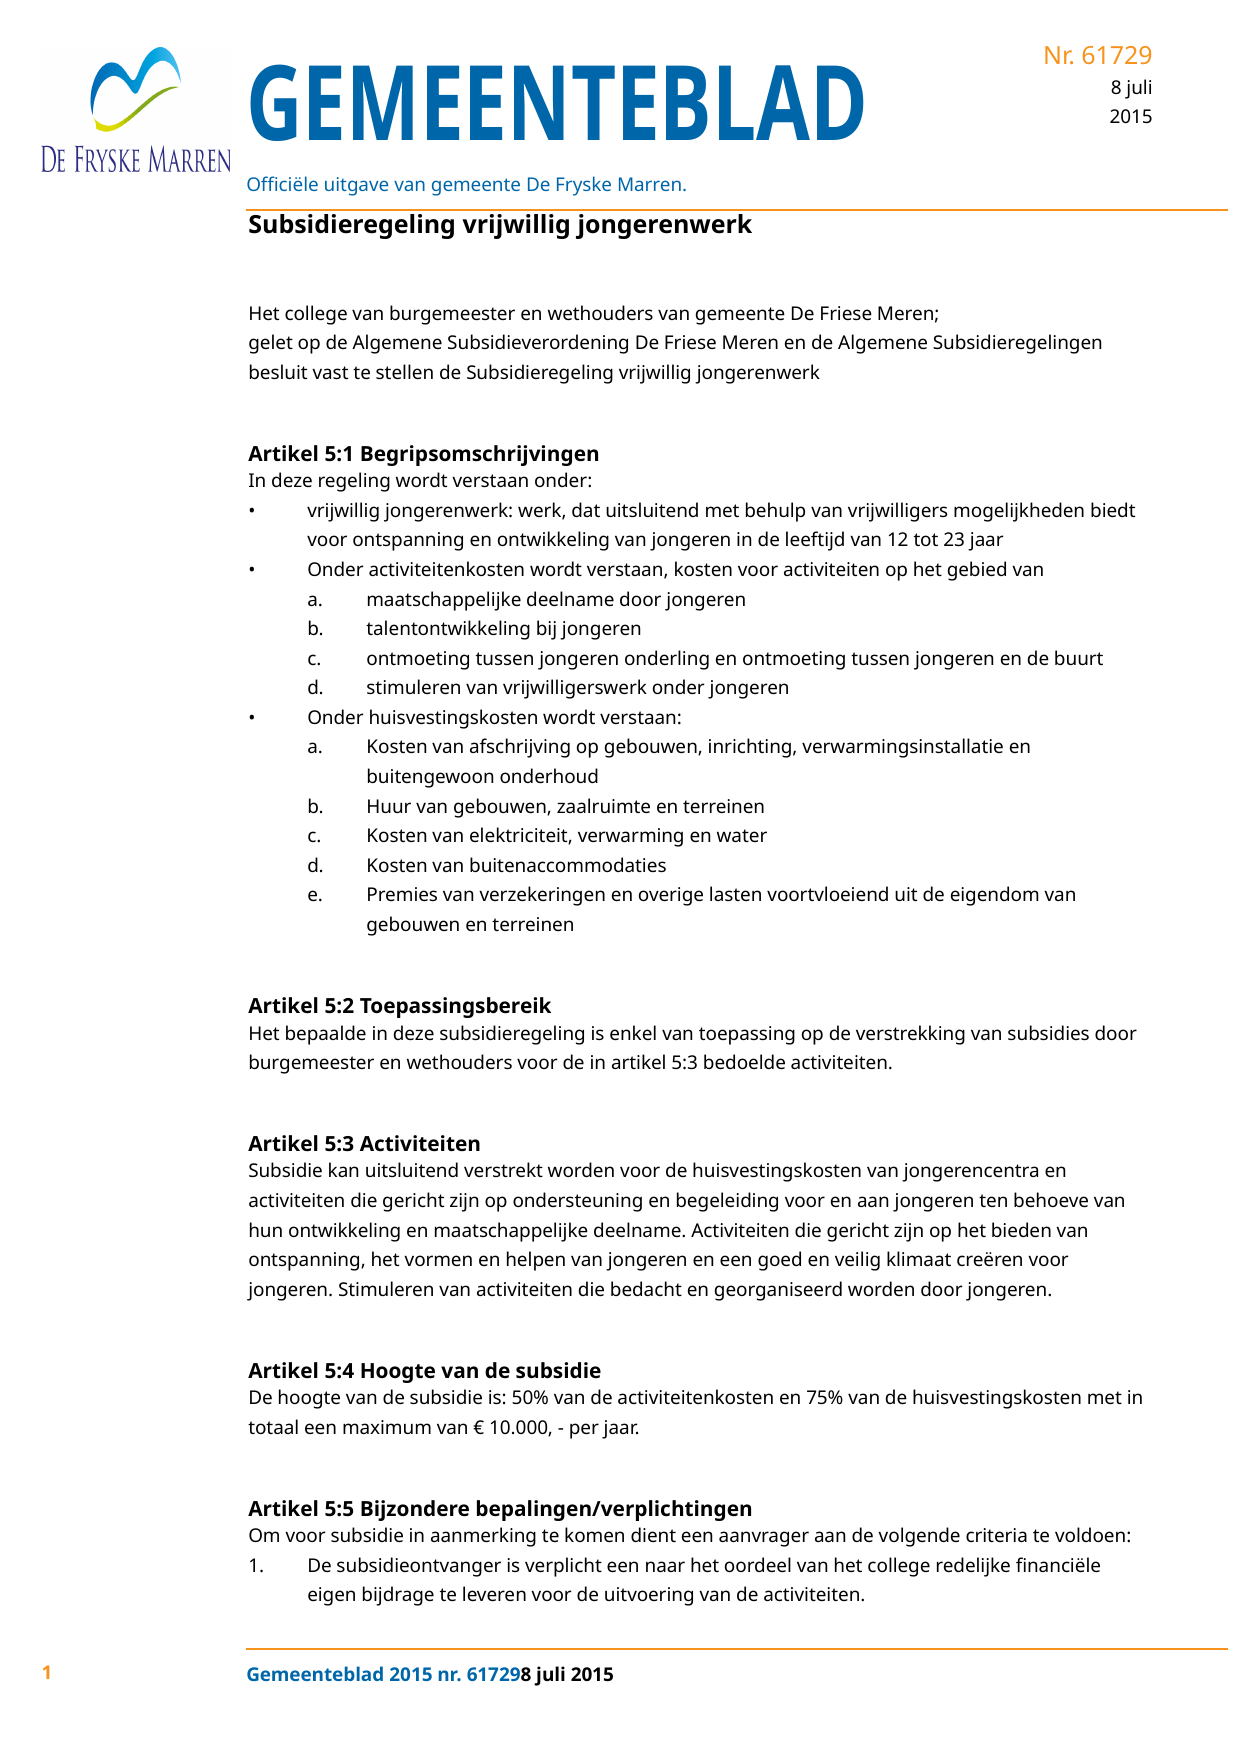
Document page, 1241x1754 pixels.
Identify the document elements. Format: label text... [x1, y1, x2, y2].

list Onder huisvestingskosten wordt verstaan: [248, 704, 1152, 730]
text Om voor subsidie in aanmerking te komen dient een aanvrager aan de volgende criteria te voldoen: [248, 1522, 1152, 1548]
list vrijwillig jongerenwerk: werk, dat uitsluitend met behulp van vrijwilligers mogelijkheden biedt voor ontspanning en ontwikkeling van jongeren in de leeftijd van 12 tot 23 jaar [248, 497, 1152, 552]
list maatschappelijke deelname door jongeren [307, 586, 1152, 612]
list Kosten van buitenaccommodaties [307, 852, 1152, 878]
list Kosten van elektriciteit, verwarming en water [307, 822, 1152, 848]
picture [41, 47, 231, 172]
text Artikel 5:3 Activiteiten [248, 1129, 1152, 1158]
text Artikel 5:1 Begripsomschrijvingen [248, 439, 1152, 467]
text In deze regeling wordt verstaan onder: [248, 467, 1152, 493]
list Onder activiteitenkosten wordt verstaan, kosten voor activiteiten op het gebied van [248, 556, 1152, 582]
text Artikel 5:2 Toepassingsbereik [248, 991, 1152, 1020]
text Subsidie kan uitsluitend verstrekt worden voor de huisvestingskosten van jongerencentra en activiteiten die gericht zijn op ondersteuning en begeleiding voor en aan jongeren ten behoeve van hun ontwikkeling en maatschappelijke deelname. Activiteiten die gericht zijn op het bieden van ontspanning, het vormen en helpen van jongeren en een goed en veilig klimaat creëren voor jongeren. Stimuleren van activiteiten die bedacht en georganiseerd worden door jongeren. [248, 1158, 1152, 1302]
text Artikel 5:4 Hoogte van de subsidie [248, 1356, 1152, 1384]
list Huur van gebouwen, zaalruimte en terreinen [307, 793, 1152, 819]
text Subsidieregeling vrijwillig jongerenwerk [248, 211, 1152, 241]
text Artikel 5:5 Bijzondere bepalingen/verplichtingen [248, 1494, 1152, 1522]
list ontmoeting tussen jongeren onderling en ontmoeting tussen jongeren en de buurt [307, 645, 1152, 671]
text De hoogte van de subsidie is: 50% van de activiteitenkosten en 75% van de huisvestingskosten met in totaal een maximum van € 10.000, - per jaar. [248, 1384, 1152, 1440]
text Het bepaalde in deze subsidieregeling is enkel van toepassing op de verstrekking van subsidies door burgemeester en wethouders voor de in artikel 5:3 bedoelde activiteiten. [248, 1020, 1152, 1075]
list talentontwikkeling bij jongeren [307, 615, 1152, 641]
text Het college van burgemeester en wethouders van gemeente De Friese Meren; [248, 300, 1152, 326]
list Kosten van afschrijving op gebouwen, inrichting, verwarmingsinstallatie en buitengewoon onderhoud [307, 734, 1152, 789]
list Premies van verzekeringen en overige lasten voortvloeiend uit de eigendom van gebouwen en terreinen [307, 882, 1152, 937]
list stimuleren van vrijwilligerswerk onder jongeren [307, 674, 1152, 700]
text besluit vast te stellen de Subsidieregeling vrijwillig jongerenwerk [248, 359, 1152, 385]
list De subsidieontvanger is verplicht een naar het oordeel van het college redelijke financiële eigen bijdrage te leveren voor de uitvoering van de activiteiten. [248, 1552, 1152, 1607]
text gelet op de Algemene Subsidieverordening De Friese Meren en de Algemene Subsidieregelingen [248, 329, 1152, 355]
